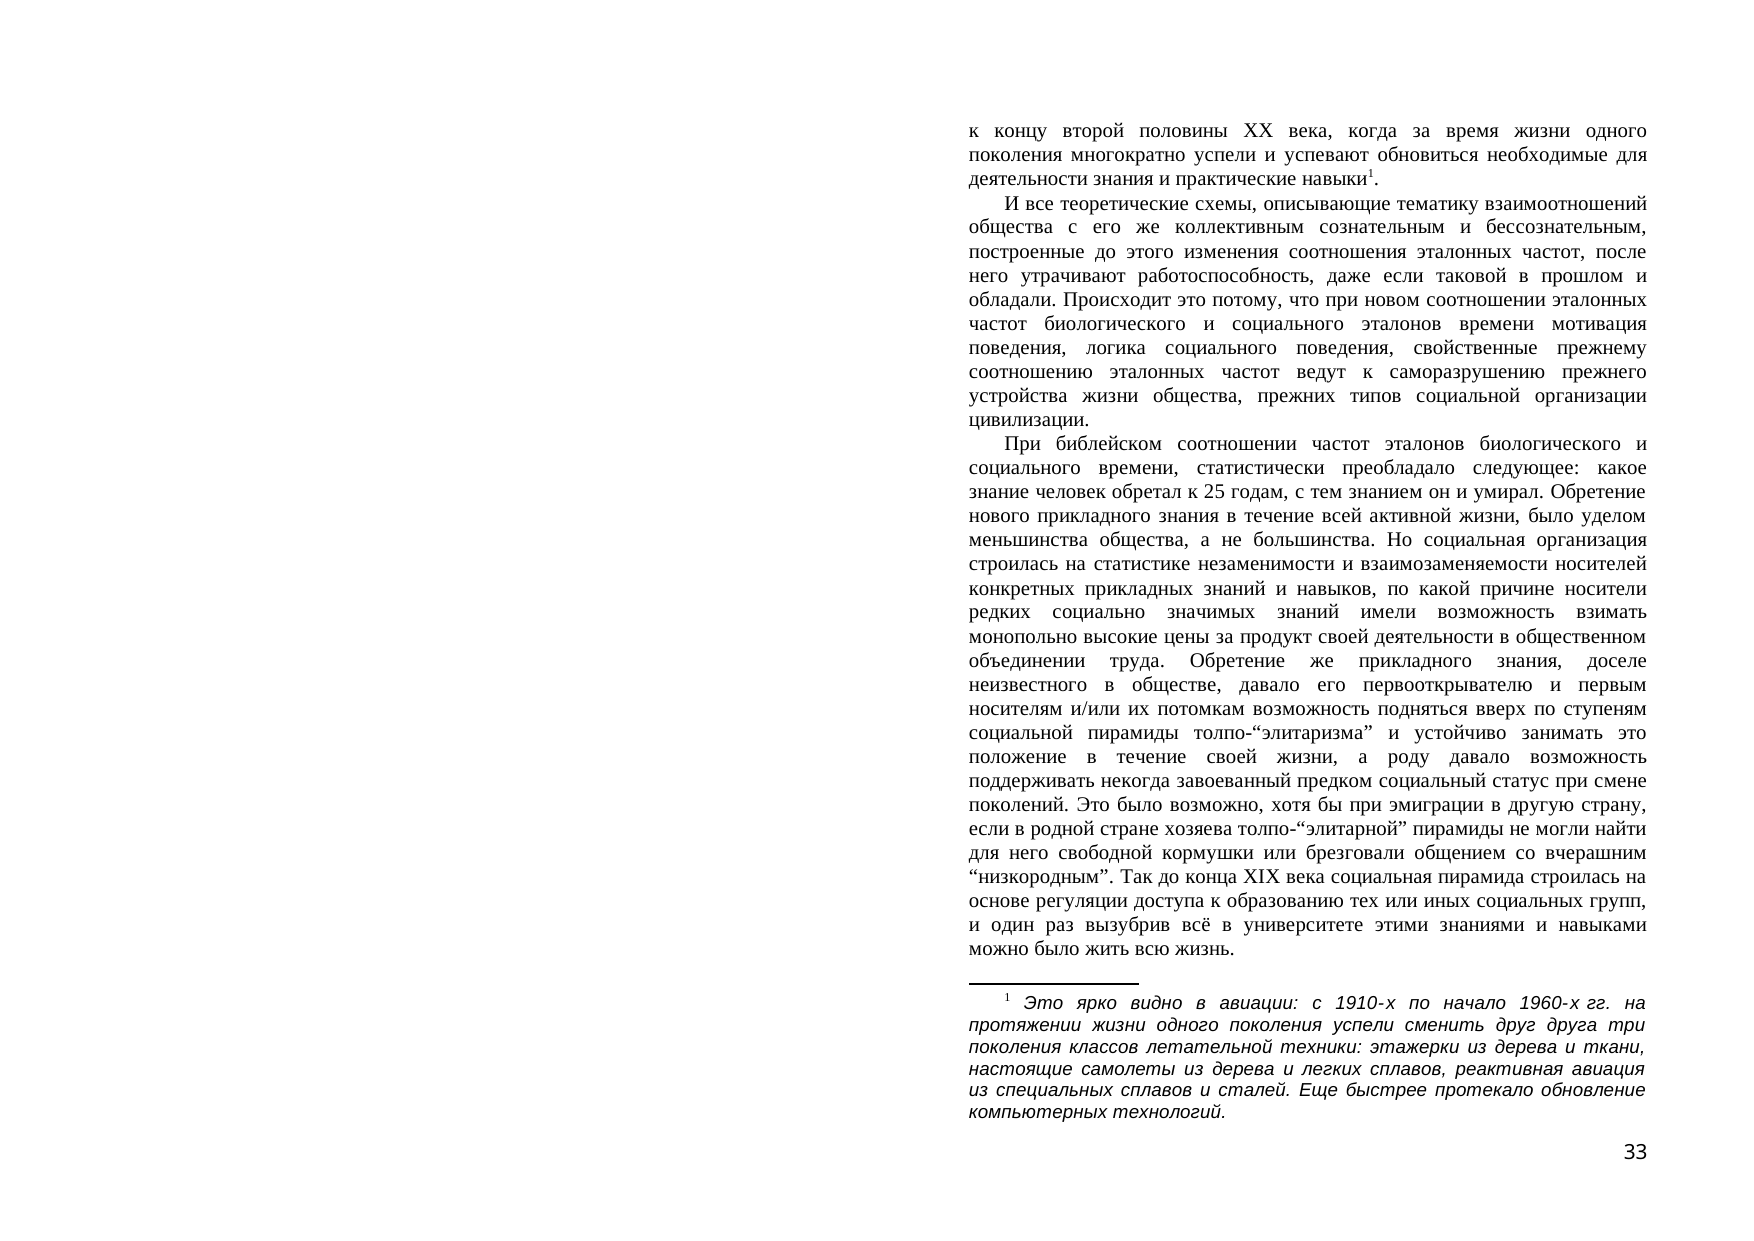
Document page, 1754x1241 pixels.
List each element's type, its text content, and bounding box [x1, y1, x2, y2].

text к концу второй половины ХХ века, когда за время жизни одного поколения многократно успели и успевают обновиться необходимые для деятельности знания и практические навыки. [969, 118, 1648, 190]
text При библейском соотношении частот эталонов биологического и социального времени, статистически преобладало следующее: какое знание человек обретал к 25 годам, с тем знанием он и умирал. Обретение нового прикладного знания в течение всей активной жизни, было уделом меньшинства общества, а не большинства. Но социальная организация строилась на статистике незаменимости и взаимозаменяемости носителей конкретных прикладных знаний и навыков, по какой причине носители редких социально значимых знаний имели возможность взимать монопольно высокие цены за продукт своей деятельности в общественном объединении труда. Обретение же прикладного знания, доселе неизвестного в обществе, давало его первооткрывателю и первым носителям и/или их потомкам возможность подняться вверх по ступеням социальной пирамиды толпо-“элитаризма” и устойчиво занимать это положение в течение своей жизни, а роду давало возможность поддерживать некогда завоеванный предком социальный статус при смене поколений. Это было возможно, хотя бы при эмиграции в другую страну, если в родной стране хозяева толпо-“элитарной” пирамиды не могли найти для него свободной кормушки или брезговали общением со вчерашним “низкородным”. Так до конца XIX века социальная пирамида строилась на основе регуляции доступа к образованию тех или иных социальных групп, и один раз вызубрив всё в университете этими знаниями и навыками можно было жить всю жизнь. [969, 431, 1648, 960]
text И все теоретические схемы, описывающие тематику взаимоотношений общества с его же коллективным сознательным и бессознательным, построенные до этого изменения соотношения эталонных частот, после него утрачивают работоспособность, даже если таковой в прошлом и обладали. Происходит это потому, что при новом соотношении эталонных частот биологического и социального эталонов времени мотивация поведения, логика социального поведения, свойственные прежнему соотношению эталонных частот ведут к саморазрушению прежнего устройства жизни общества, прежних типов социальной организации цивилизации. [969, 190, 1648, 431]
text Это ярко видно в авиации: с 1910‑х по начало 1960‑х гг. на протяжении жизни одного поколения успели сменить друг друга три поколения классов летательной техники: этажерки из дерева и ткани, настоящие самолеты из дерева и легких сплавов, реактивная авиация из специальных сплавов и сталей. Еще быстрее протекало обновление компьютерных технологий. [969, 990, 1648, 1122]
